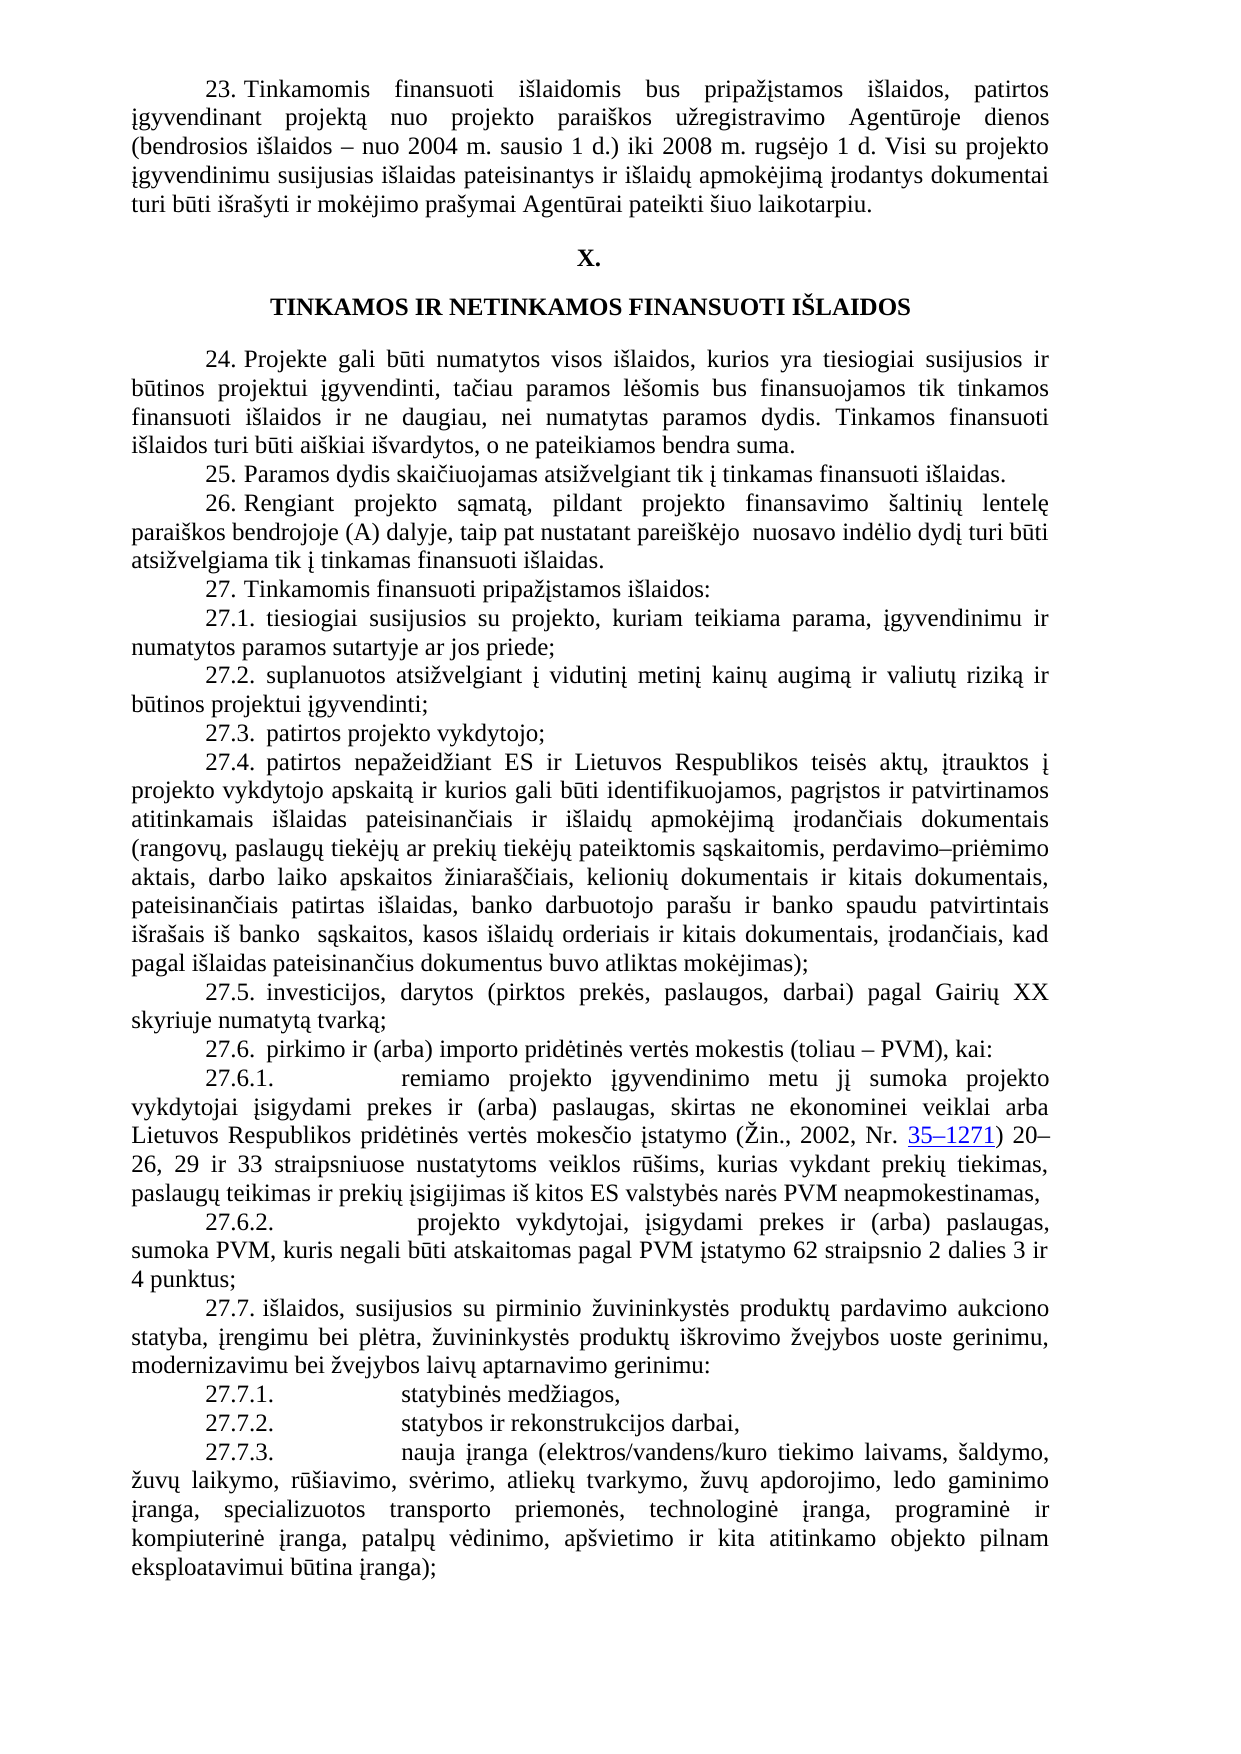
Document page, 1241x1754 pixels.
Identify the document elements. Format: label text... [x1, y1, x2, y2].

text 27.1. tiesiogiai susijusios su projekto, kuriam teikiama parama, įgyvendinimu ir numatytos paramos sutartyje ar jos priede; [131, 603, 1050, 661]
text 27.7. išlaidos, susijusios su pirminio žuvininkystės produktų pardavimo aukciono statyba, įrengimu bei plėtra, žuvininkystės produktų iškrovimo žvejybos uoste gerinimu, modernizavimu bei žvejybos laivų aptarnavimo gerinimu: [131, 1293, 1050, 1379]
text 27.5. investicijos, darytos (pirktos prekės, paslaugos, darbai) pagal Gairių XX skyriuje numatytą tvarką; [131, 977, 1050, 1034]
text 26. Rengiant projekto sąmatą, pildant projekto finansavimo šaltinių lentelę paraiškos bendrojoje (A) dalyje, taip pat nustatant pareiškėjo nuosavo indėlio dydį turi būti atsižvelgiama tik į tinkamas finansuoti išlaidas. [131, 488, 1050, 574]
text 27.6.2. projekto vykdytojai, įsigydami prekes ir (arba) paslaugas, sumoka PVM, kuris negali būti atskaitomas pagal PVM įstatymo 62 straipsnio 2 dalies 3 ir 4 punktus; [131, 1207, 1050, 1293]
text 27.7.1. statybinės medžiagos, [131, 1379, 1050, 1408]
text TINKAMOS IR NETINKAMOS finansuoti IŠLAIDOS [131, 295, 1050, 320]
text 27.6. pirkimo ir (arba) importo pridėtinės vertės mokestis (toliau – PVM), kai: [131, 1034, 1050, 1063]
text 24. Projekte gali būti numatytos visos išlaidos, kurios yra tiesiogiai susijusios ir būtinos projektui įgyvendinti, tačiau paramos lėšomis bus finansuojamos tik tinkamos finansuoti išlaidos ir ne daugiau, nei numatytas paramos dydis. Tinkamos finansuoti išlaidos turi būti aiškiai išvardytos, o ne pateikiamos bendra suma. [131, 344, 1050, 459]
text 27.3. patirtos projekto vykdytojo; [131, 718, 1050, 747]
text 27. Tinkamomis finansuoti pripažįstamos išlaidos: [131, 574, 1050, 603]
text 27.4. patirtos nepažeidžiant ES ir Lietuvos Respublikos teisės aktų, įtrauktos į projekto vykdytojo apskaitą ir kurios gali būti identifikuojamos, pagrįstos ir patvirtinamos atitinkamais išlaidas pateisinančiais ir išlaidų apmokėjimą įrodančiais dokumentais (rangovų, paslaugų tiekėjų ar prekių tiekėjų pateiktomis sąskaitomis, perdavimo–priėmimo aktais, darbo laiko apskaitos žiniaraščiais, kelionių dokumentais ir kitais dokumentais, pateisinančiais patirtas išlaidas, banko darbuotojo parašu ir banko spaudu patvirtintais išrašais iš banko sąskaitos, kasos išlaidų orderiais ir kitais dokumentais, įrodančiais, kad pagal išlaidas pateisinančius dokumentus buvo atliktas mokėjimas); [131, 747, 1050, 977]
text 27.6.1. remiamo projekto įgyvendinimo metu jį sumoka projekto vykdytojai įsigydami prekes ir (arba) paslaugas, skirtas ne ekonominei veiklai arba Lietuvos Respublikos pridėtinės vertės mokesčio įstatymo (Žin., 2002, Nr. 35–1271) 20–26, 29 ir 33 straipsniuose nustatytoms veiklos rūšims, kurias vykdant prekių tiekimas, paslaugų teikimas ir prekių įsigijimas iš kitos ES valstybės narės PVM neapmokestinamas, [131, 1063, 1050, 1207]
text 23. Tinkamomis finansuoti išlaidomis bus pripažįstamos išlaidos, patirtos įgyvendinant projektą nuo projekto paraiškos užregistravimo Agentūroje dienos (bendrosios išlaidos – nuo 2004 m. sausio 1 d.) iki 2008 m. rugsėjo 1 d. Visi su projekto įgyvendinimu susijusias išlaidas pateisinantys ir išlaidų apmokėjimą įrodantys dokumentai turi būti išrašyti ir mokėjimo prašymai Agentūrai pateikti šiuo laikotarpiu. [131, 74, 1050, 217]
text X. [131, 246, 1050, 271]
text 27.2. suplanuotos atsižvelgiant į vidutinį metinį kainų augimą ir valiutų riziką ir būtinos projektui įgyvendinti; [131, 661, 1050, 718]
text 25. Paramos dydis skaičiuojamas atsižvelgiant tik į tinkamas finansuoti išlaidas. [131, 459, 1050, 488]
text 27.7.3. nauja įranga (elektros/vandens/kuro tiekimo laivams, šaldymo, žuvų laikymo, rūšiavimo, svėrimo, atliekų tvarkymo, žuvų apdorojimo, ledo gaminimo įranga, specializuotos transporto priemonės, technologinė įranga, programinė ir kompiuterinė įranga, patalpų vėdinimo, apšvietimo ir kita atitinkamo objekto pilnam eksploatavimui būtina įranga); [131, 1437, 1050, 1581]
text 27.7.2. statybos ir rekonstrukcijos darbai, [131, 1408, 1050, 1437]
